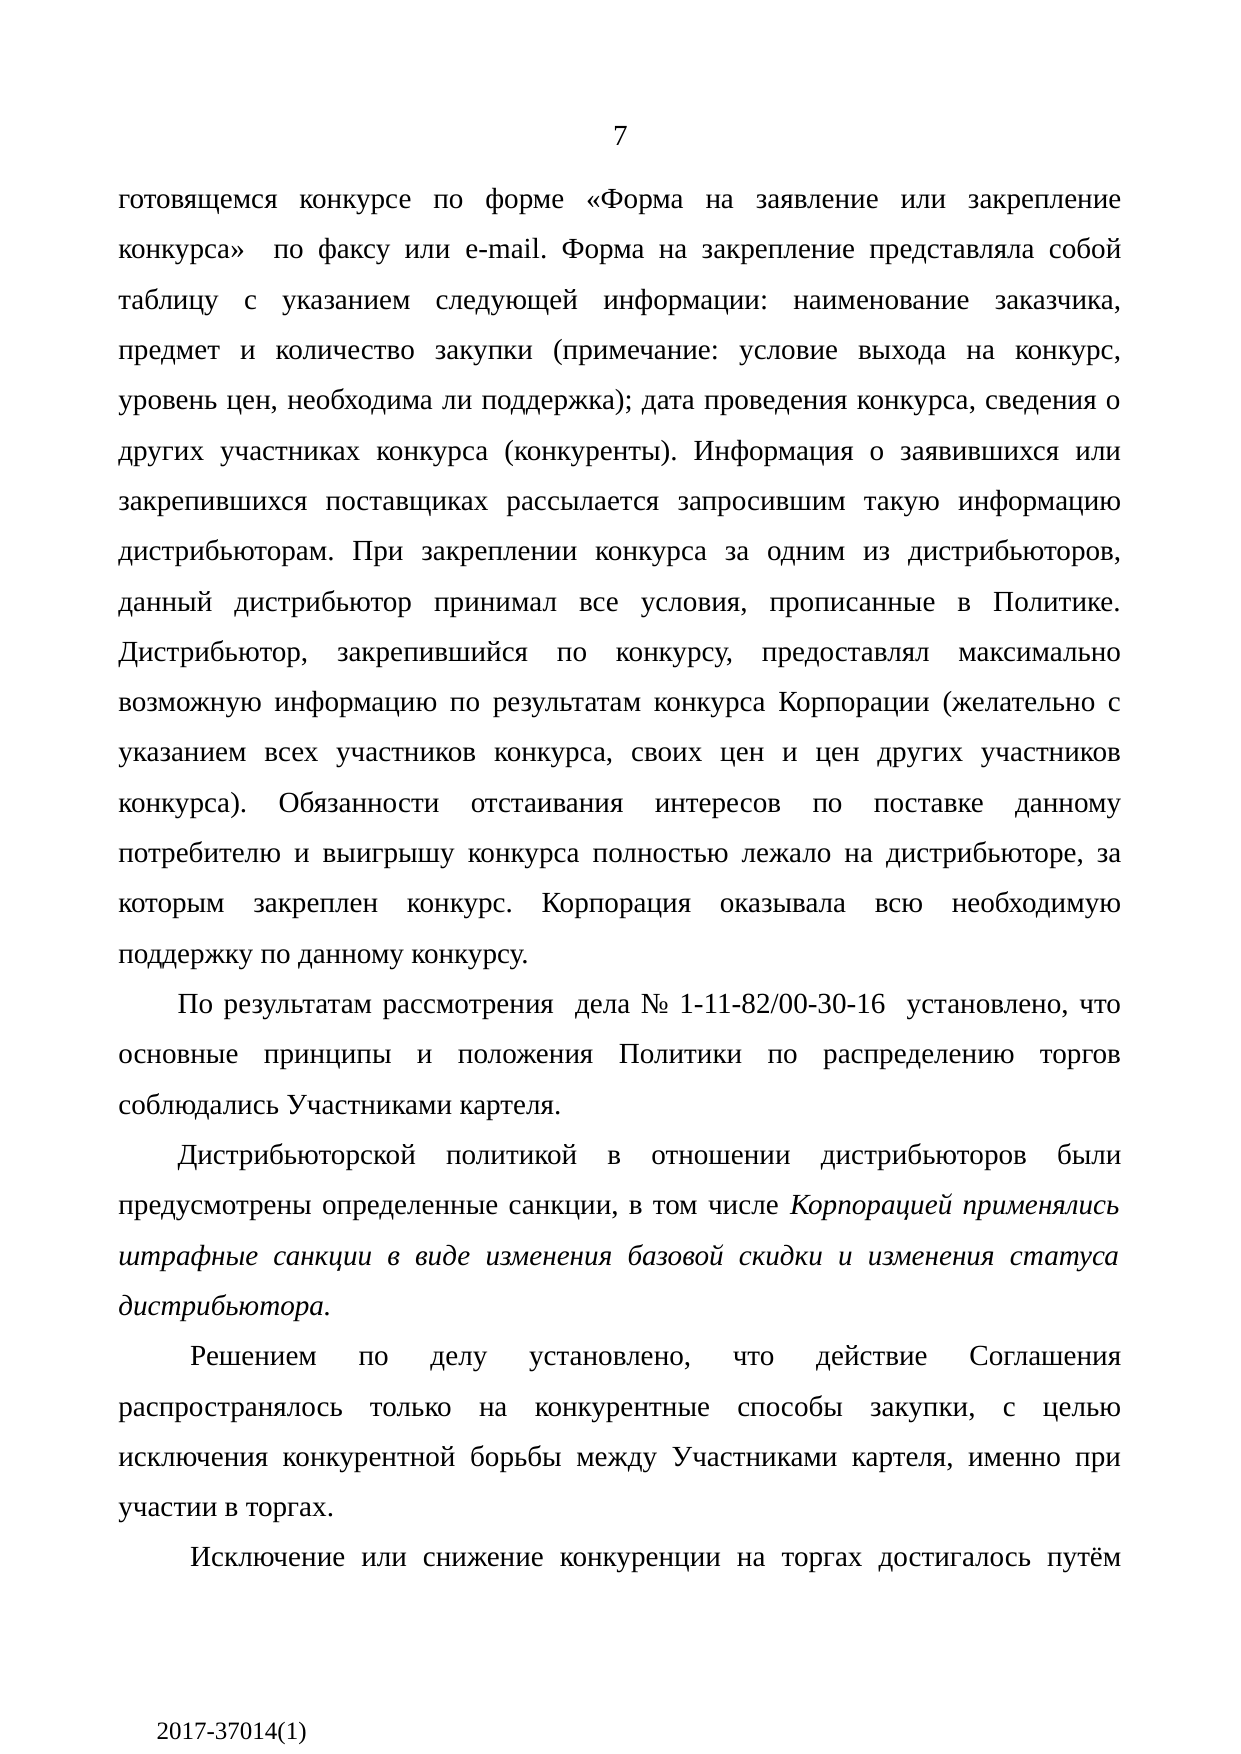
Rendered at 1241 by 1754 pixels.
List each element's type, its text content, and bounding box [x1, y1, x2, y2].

text Дистрибьюторской политикой в отношении дистрибьюторов были предусмотрены определенные санкции, в том числе Корпорацией применялись штрафные санкции в виде изменения базовой скидки и изменения статуса дистрибьютора. [118, 1137, 1122, 1322]
text По результатам рассмотрения дела № 1-11-82/00-30-16 установлено, что основные принципы и положения Политики по распределению торгов соблюдались Участниками картеля. [118, 986, 1122, 1120]
text готовящемся конкурсе по форме «Форма на заявление или закрепление конкурса» по факсу или e-mail. Форма на закрепление представляла собой таблицу с указанием следующей информации: наименование заказчика, предмет и количество закупки (примечание: условие выхода на конкурс, уровень цен, необходима ли поддержка); дата проведения конкурса, сведения о других участниках конкурса (конкуренты). Информация о заявившихся или закрепившихся поставщиках рассылается запросившим такую информацию дистрибьюторам. При закреплении конкурса за одним из дистрибьюторов, данный дистрибьютор принимал все условия, прописанные в Политике. Дистрибьютор, закрепившийся по конкурсу, предоставлял максимально возможную информацию по результатам конкурса Корпорации (желательно с указанием всех участников конкурса, своих цен и цен других участников конкурса). Обязанности отстаивания интересов по поставке данному потребителю и выигрышу конкурса полностью лежало на дистрибьюторе, за которым закреплен конкурс. Корпорация оказывала всю необходимую поддержку по данному конкурсу. [118, 181, 1122, 969]
text Исключение или снижение конкуренции на торгах достигалось путём [118, 1539, 1122, 1573]
text Решением по делу установлено, что действие Соглашения распространялось только на конкурентные способы закупки, с целью исключения конкурентной борьбы между Участниками картеля, именно при участии в торгах. [118, 1338, 1122, 1523]
